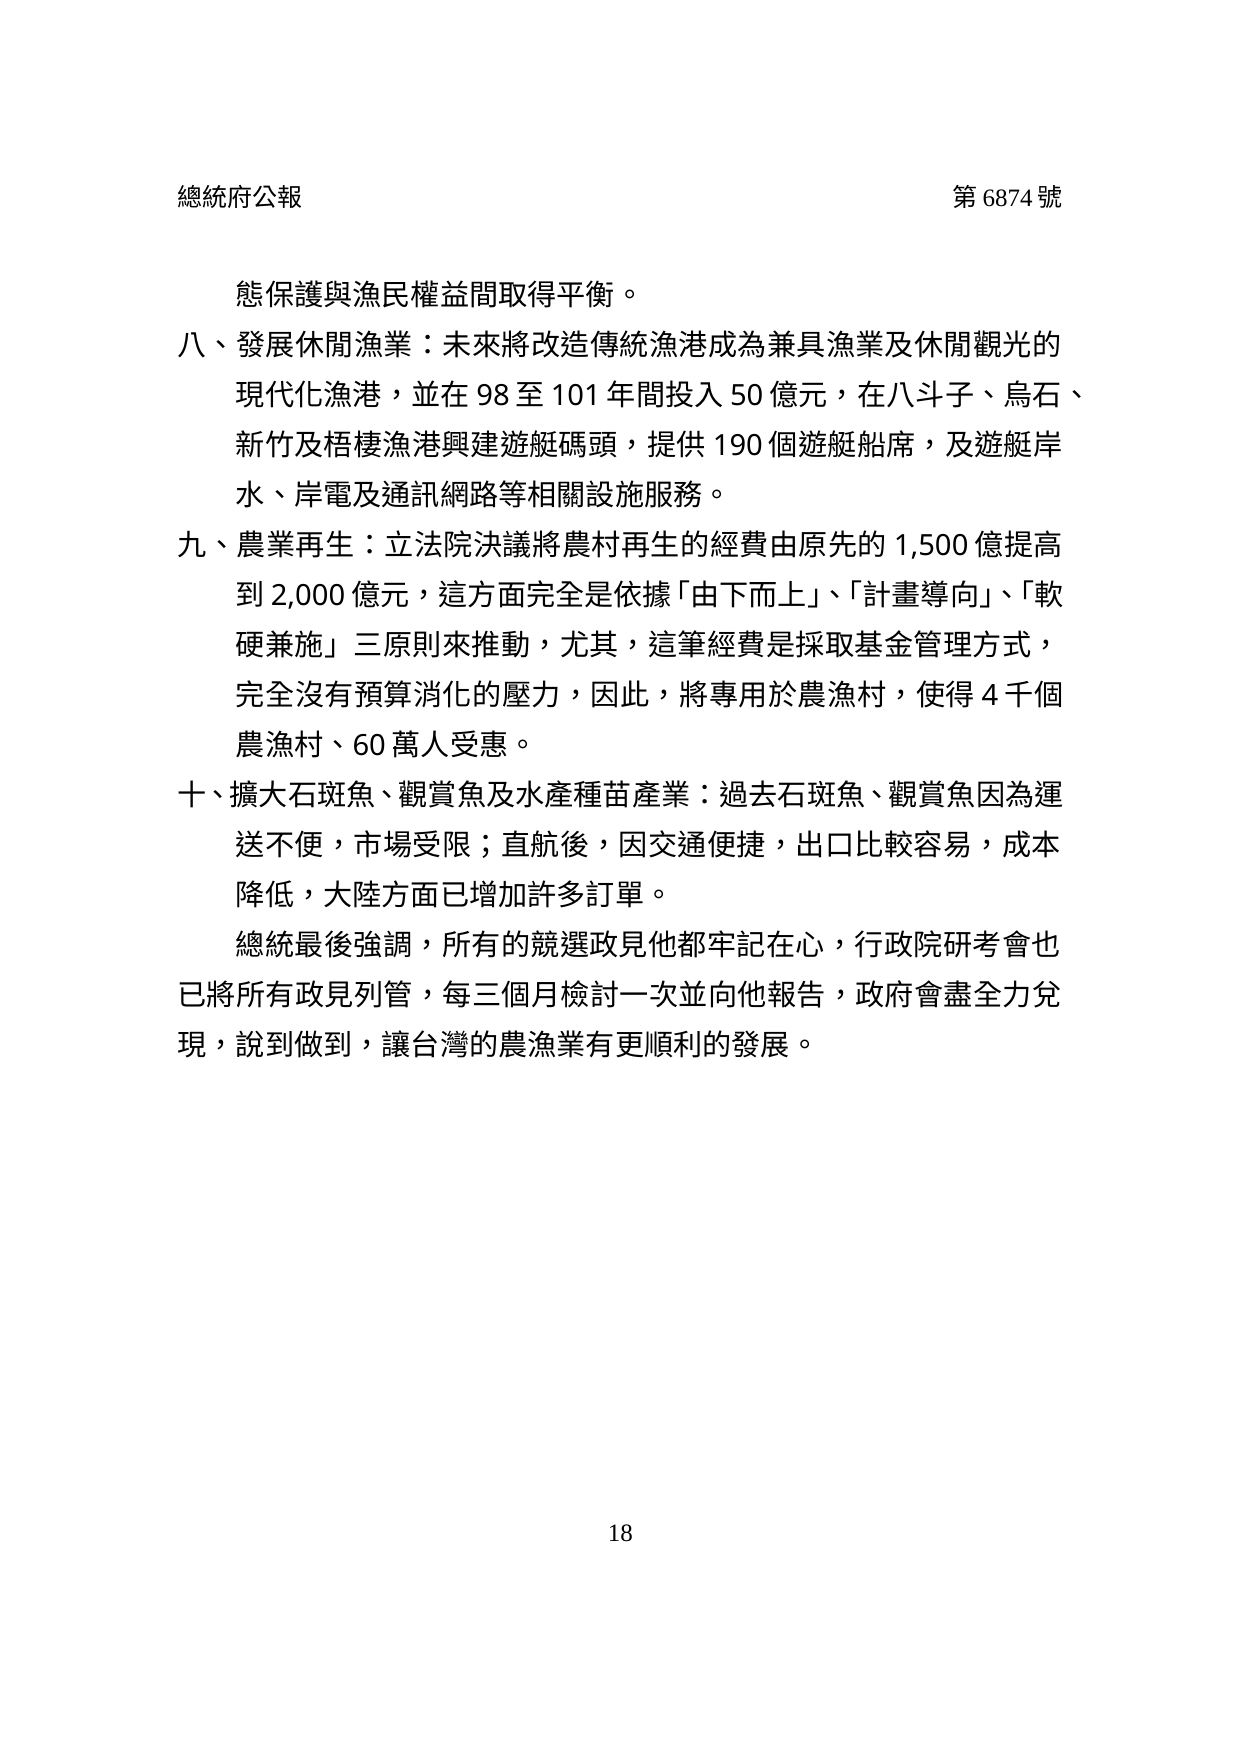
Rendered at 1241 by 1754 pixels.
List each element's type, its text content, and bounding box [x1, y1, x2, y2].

text 十、擴大石斑魚、觀賞魚及水產種苗產業：過去石斑魚、觀賞魚因為運送不便，市場受限；直航後，因交通便捷，出口比較容易，成本降低，大陸方面已增加許多訂單。 [177, 765, 1063, 915]
text 總統最後強調，所有的競選政見他都牢記在心，行政院研考會也已將所有政見列管，每三個月檢討一次並向他報告，政府會盡全力兌現，說到做到，讓台灣的農漁業有更順利的發展。 [177, 915, 1063, 1065]
text 八、發展休閒漁業：未來將改造傳統漁港成為兼具漁業及休閒觀光的現代化漁港，並在98至101年間投入50億元，在八斗子、烏石、新竹及梧棲漁港興建遊艇碼頭，提供190個遊艇船席，及遊艇岸水、岸電及通訊網路等相關設施服務。 [177, 315, 1063, 515]
text 九、農業再生：立法院決議將農村再生的經費由原先的1,500億提高到2,000億元，這方面完全是依據「由下而上」、「計畫導向」、「軟硬兼施」三原則來推動，尤其，這筆經費是採取基金管理方式，完全沒有預算消化的壓力，因此，將專用於農漁村，使得4千個農漁村、60萬人受惠。 [177, 515, 1063, 765]
text 態保護與漁民權益間取得平衡。 [177, 266, 1063, 315]
